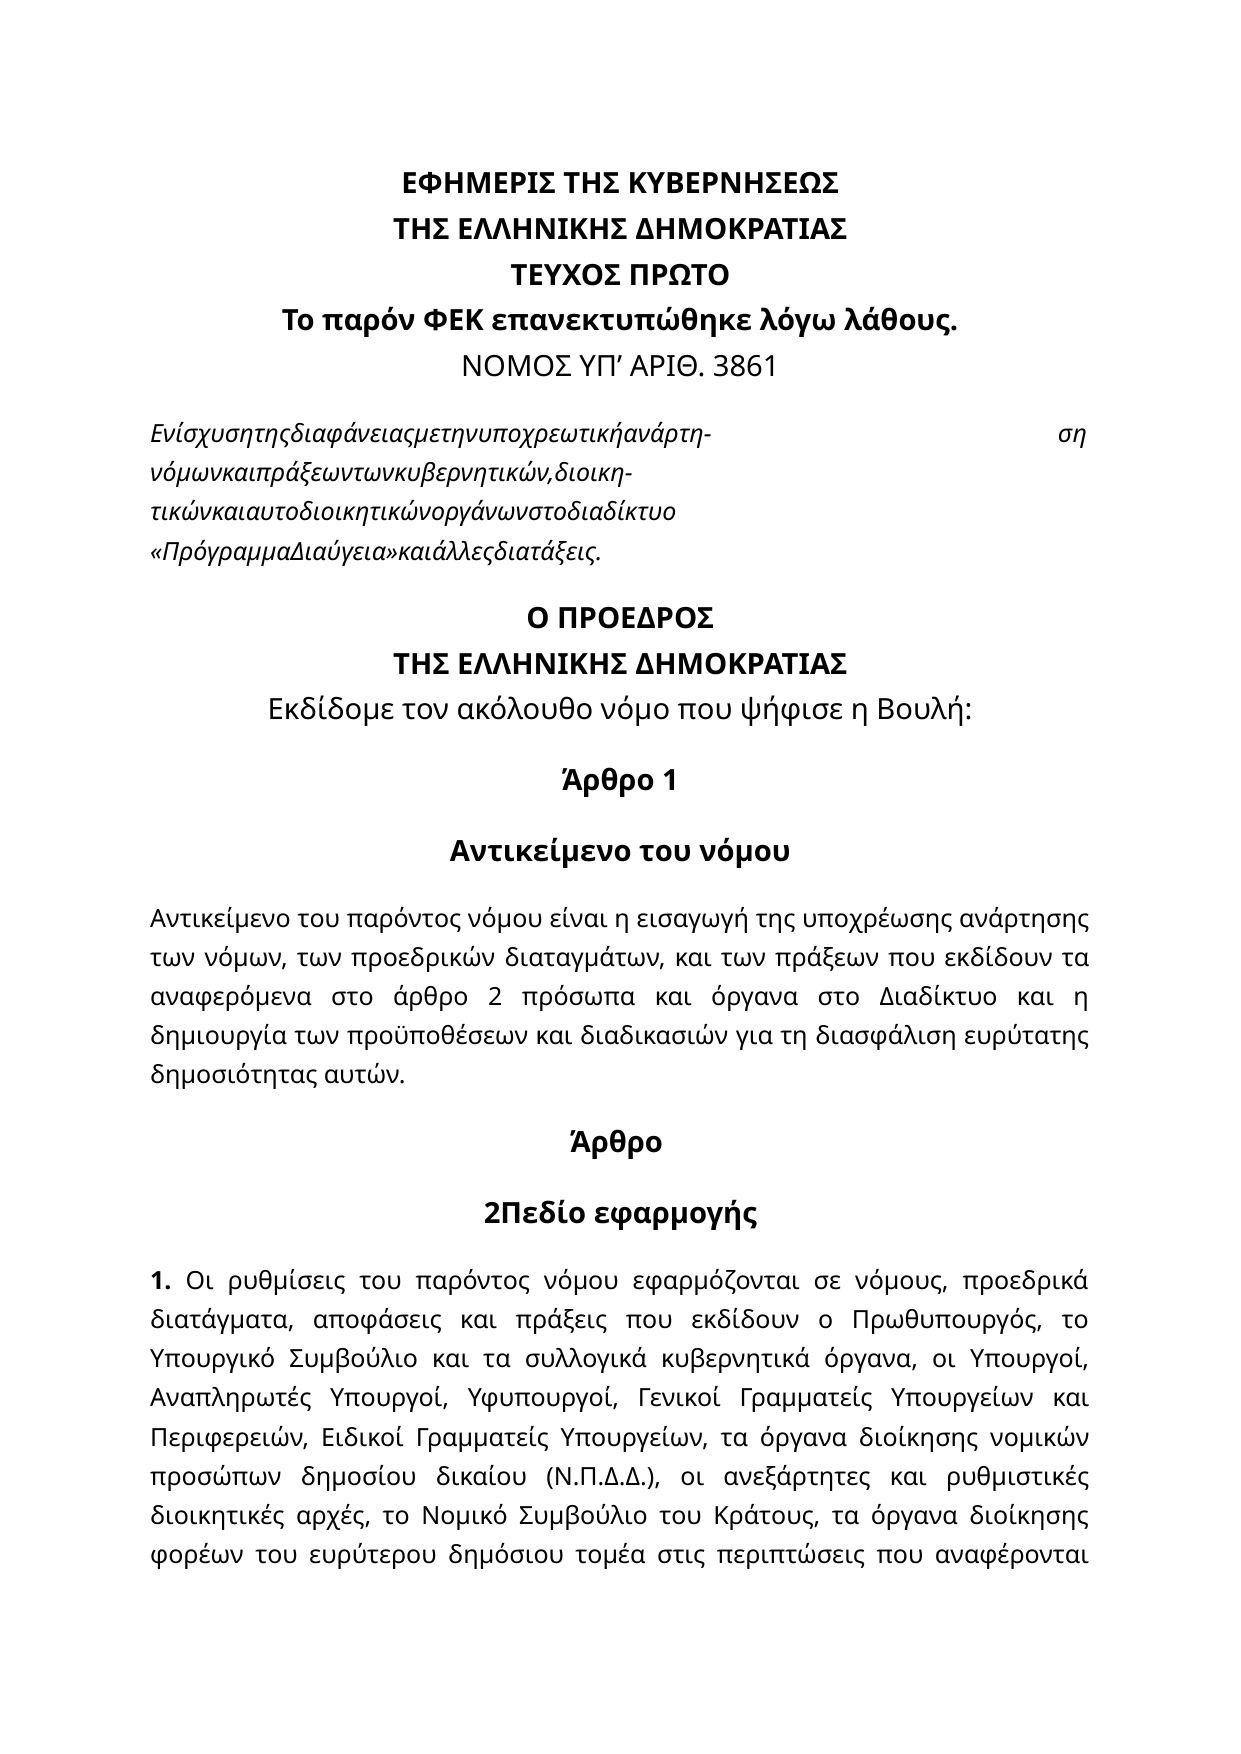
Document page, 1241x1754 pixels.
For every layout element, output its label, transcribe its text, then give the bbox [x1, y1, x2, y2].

subtitle Άρθρο [150, 1121, 1090, 1161]
subtitle 2Πεδίο εφαρμογής [150, 1192, 1090, 1232]
subtitle Αντικείμενο του νόμου [150, 830, 1090, 869]
text Αντικείμενο του παρόντος νόμου είναι η εισαγωγή της υποχρέωσης ανάρτησης των νόμων, των προεδρικών διαταγμάτων, και των πράξεων που εκδίδουν τα αναφερόμενα στο άρθρο 2 πρόσωπα και όργανα στο Διαδίκτυο και η δημιουργία των προϋποθέσεων και διαδικασιών για τη διασφάλιση ευρύτατης δημοσιότητας αυτών. [150, 900, 1090, 1091]
text Ο ΠΡΟΕΔΡΟΣ ΤΗΣ ΕΛΛΗΝΙΚΗΣ ΔΗΜΟΚΡΑΤΙΑΣ Εκδίδομε τον ακόλουθο νόμο που ψήφισε η Βουλή: [150, 597, 1090, 728]
text ΕΦΗΜΕΡΙΣ ΤΗΣ ΚΥΒΕΡΝΗΣΕΩΣ ΤΗΣ ΕΛΛΗΝΙΚΗΣ ΔΗΜΟΚΡΑΤΙΑΣ ΤΕΥΧΟΣ ΠΡΩΤΟ Το παρόν ΦΕΚ επανεκτυπώθηκε λόγω λάθους. NOMOΣ ΥΠ’ ΑΡΙΘ. 3861 [150, 162, 1090, 385]
text Ενίσχυσητηςδιαφάνειαςμετηνυποχρεωτικήανάρτη- ση νόμωνκαιπράξεωντωνκυβερνητικών,διοικη- τικώνκαιαυτοδιοικητικώνοργάνωνστοδιαδίκτυο «ΠρόγραμμαΔιαύγεια»καιάλλεςδιατάξεις. [150, 416, 1090, 567]
text 1. Οι ρυθμίσεις του παρόντος νόμου εφαρμόζονται σε νόμους, προεδρικά διατάγματα, αποφάσεις και πράξεις που εκδίδουν ο Πρωθυπουργός, το Υπουργικό Συμβούλιο και τα συλλογικά κυβερνητικά όργανα, οι Υπουργοί, Αναπληρωτές Υπουργοί, Υφυπουργοί, Γενικοί Γραμματείς Υπουργείων και Περιφερειών, Ειδικοί Γραμματείς Υπουργείων, τα όργανα διοίκησης νομικών προσώπων δημοσίου δικαίου (Ν.Π.Δ.Δ.), οι ανεξάρτητες και ρυθμιστικές διοικητικές αρχές, το Νομικό Συμβούλιο του Κράτους, τα όργανα διοίκησης φορέων του ευρύτερου δημόσιου τομέα στις περιπτώσεις που αναφέρονται [150, 1262, 1090, 1571]
subtitle Άρθρο 1 [150, 759, 1090, 799]
